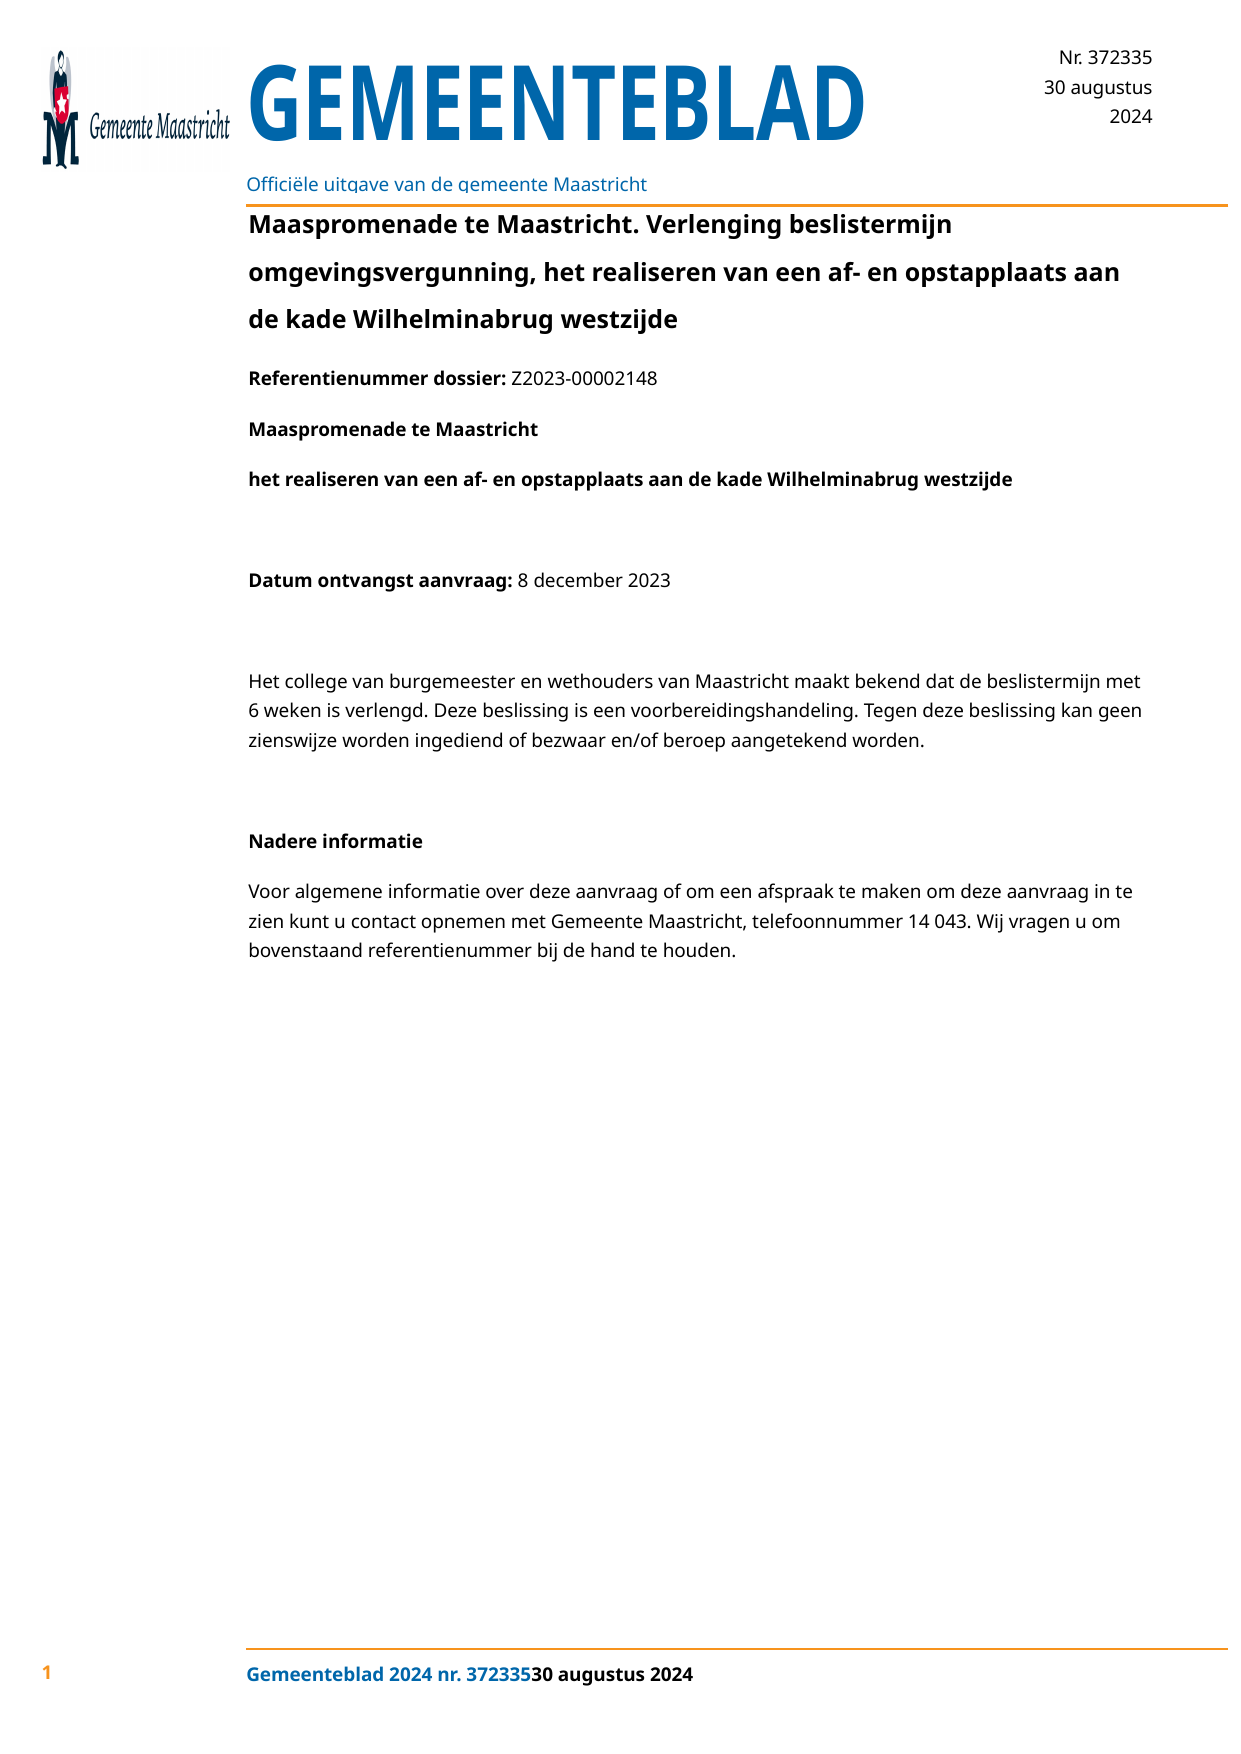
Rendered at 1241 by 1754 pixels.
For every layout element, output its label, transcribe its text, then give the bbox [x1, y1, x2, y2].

picture [41, 47, 231, 172]
text Datum ontvangst aanvraag: 8 december 2023 [248, 567, 1152, 593]
text Maaspromenade te Maastricht. Verlenging beslistermijn omgevingsvergunning, het realiseren van een af- en opstapplaats aan de kade Wilhelminabrug westzijde [248, 207, 1152, 336]
text Referentienummer dossier: Z2023-00002148 [248, 366, 1152, 391]
text Voor algemene informatie over deze aanvraag of om een afspraak te maken om deze aanvraag in te zien kunt u contact opnemen met Gemeente Maastricht, telefoonnummer 14 043. Wij vragen u om bovenstaand referentienummer bij de hand te houden. [248, 878, 1152, 963]
text het realiseren van een af- en opstapplaats aan de kade Wilhelminabrug westzijde [248, 466, 1152, 492]
text Nadere informatie [248, 828, 1152, 854]
text Het college van burgemeester en wethouders van Maastricht maakt bekend dat de beslistermijn met 6 weken is verlengd. Deze beslissing is een voorbereidingshandeling. Tegen deze beslissing kan geen zienswijze worden ingediend of bezwaar en/of beroep aangetekend worden. [248, 668, 1152, 753]
text Maaspromenade te Maastricht [248, 416, 1152, 442]
